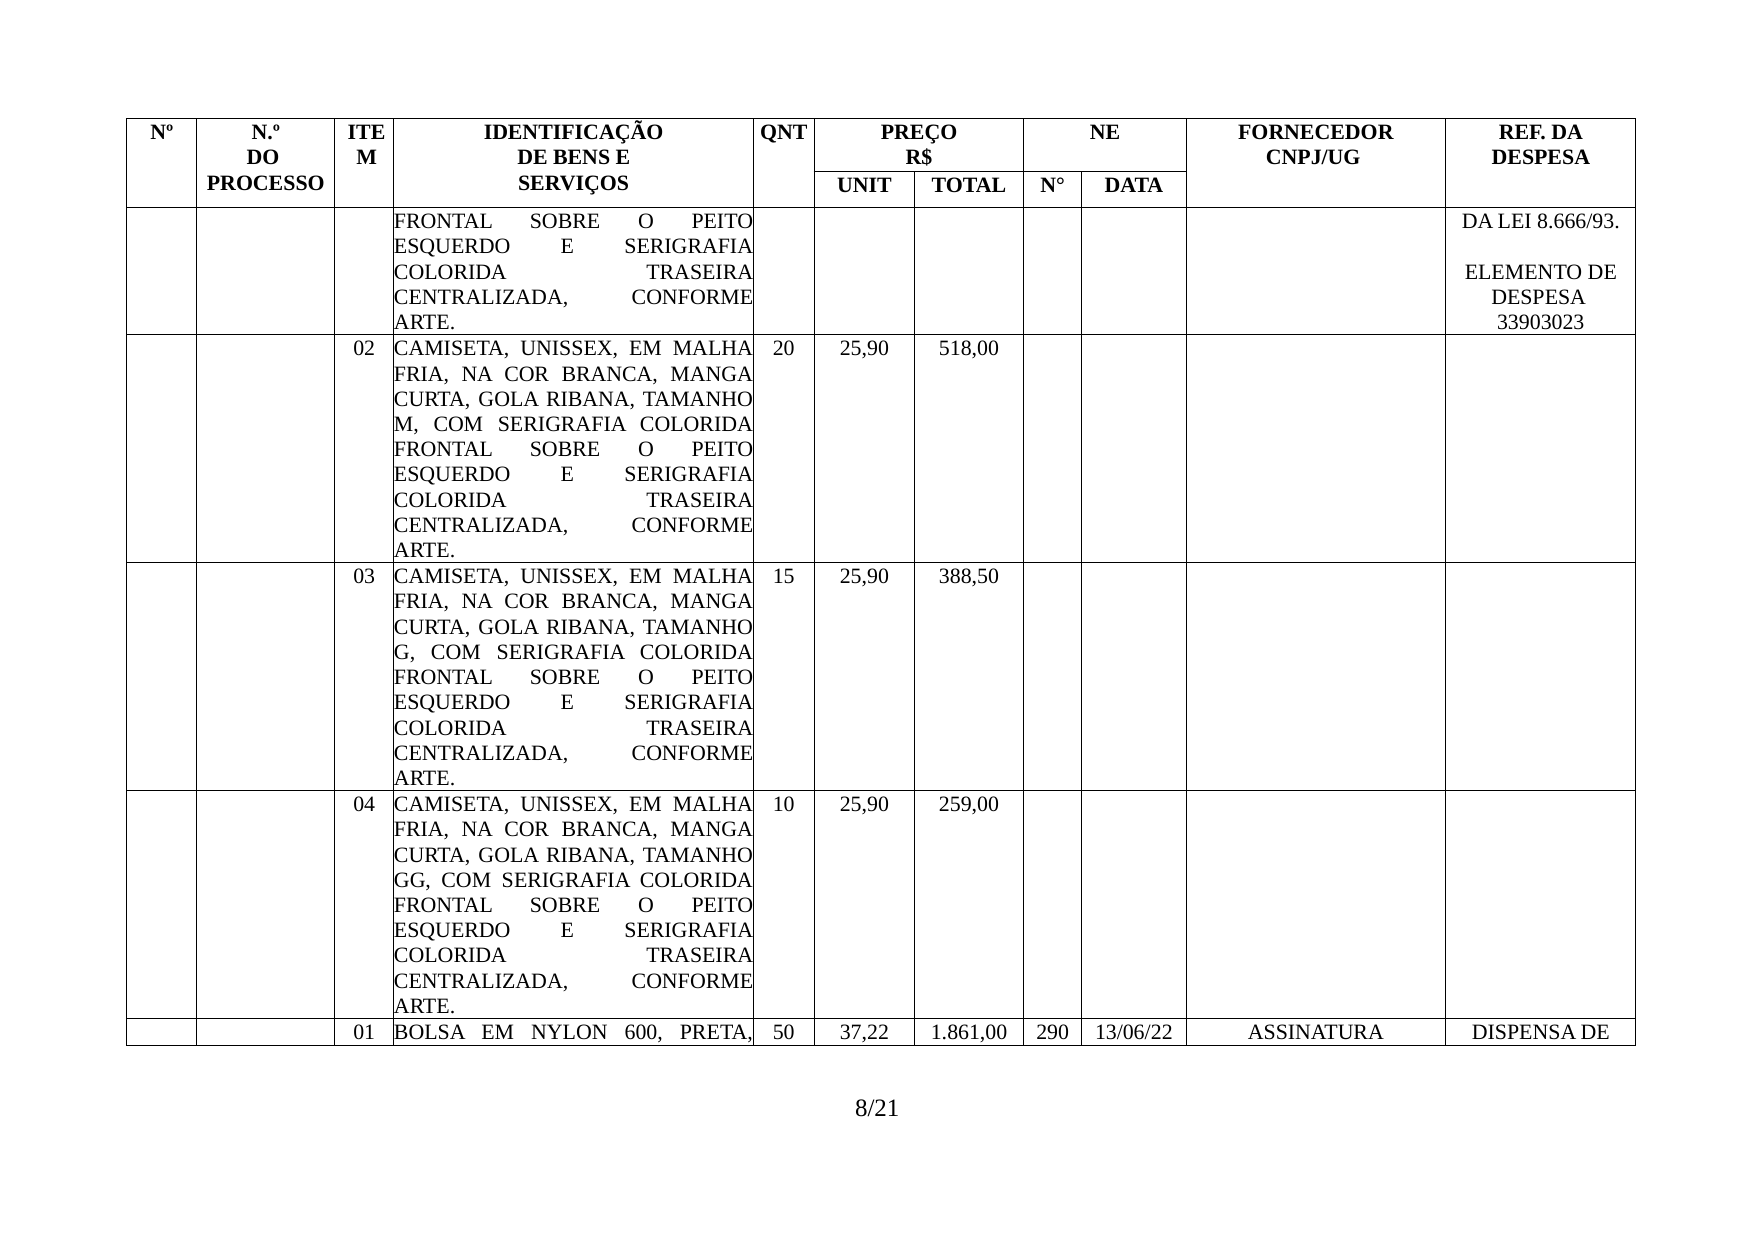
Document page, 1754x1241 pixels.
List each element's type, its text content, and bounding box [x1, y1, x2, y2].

table_header FORNECEDOR CNPJ/UG [1187, 119, 1445, 207]
table_cell 20 [754, 335, 814, 562]
table_cell BOLSA EM NYLON 600, PRETA, [394, 1019, 753, 1045]
table_cell [197, 563, 334, 790]
table_cell 1.861,00 [915, 1019, 1023, 1045]
table_cell 04 [335, 791, 393, 1018]
table_cell [1024, 335, 1081, 562]
table_cell [815, 208, 914, 334]
table_cell CAMISETA, UNISSEX, EM MALHA FRIA, NA COR BRANCA, MANGA CURTA, GOLA RIBANA, TAMANHO GG, COM SERIGRAFIA COLORIDA FRONTAL SOBRE O PEITO ESQUERDO E SERIGRAFIA COLORIDA TRASEIRA CENTRALIZADA, CONFORME ARTE. [394, 791, 753, 1018]
table_cell 01 [335, 1019, 393, 1045]
table_cell 50 [754, 1019, 814, 1045]
table_cell [1024, 563, 1081, 790]
table_cell [1082, 335, 1186, 562]
table_cell [335, 208, 393, 334]
table_cell TOTAL [915, 172, 1023, 207]
table_cell 518,00 [915, 335, 1023, 562]
table_cell CAMISETA, UNISSEX, EM MALHA FRIA, NA COR BRANCA, MANGA CURTA, GOLA RIBANA, TAMANHO M, COM SERIGRAFIA COLORIDA FRONTAL SOBRE O PEITO ESQUERDO E SERIGRAFIA COLORIDA TRASEIRA CENTRALIZADA, CONFORME ARTE. [394, 335, 753, 562]
table_cell UNIT [815, 172, 914, 207]
table_cell DISPENSA DE [1446, 1019, 1635, 1045]
table_cell 02 [335, 335, 393, 562]
table_cell CAMISETA, UNISSEX, EM MALHA FRIA, NA COR BRANCA, MANGA CURTA, GOLA RIBANA, TAMANHO G, COM SERIGRAFIA COLORIDA FRONTAL SOBRE O PEITO ESQUERDO E SERIGRAFIA COLORIDA TRASEIRA CENTRALIZADA, CONFORME ARTE. [394, 563, 753, 790]
table_cell 25,90 [815, 791, 914, 1018]
table_cell [197, 791, 334, 1018]
table_cell [1024, 208, 1081, 334]
table_cell N° [1024, 172, 1081, 207]
table_cell [197, 208, 334, 334]
table_cell [1024, 791, 1081, 1018]
table_header PREÇO R$ [815, 119, 1023, 171]
table_cell ASSINATURA [1187, 1019, 1445, 1045]
table_cell [1082, 563, 1186, 790]
table_cell 388,50 [915, 563, 1023, 790]
table_header ITEM [335, 119, 393, 207]
table_header QNT [754, 119, 814, 207]
table_header Nº [127, 119, 196, 207]
table_cell 25,90 [815, 563, 914, 790]
table_cell [1187, 563, 1445, 790]
table_header N.º DO PROCESSO [197, 119, 334, 207]
table_header REF. DA DESPESA [1446, 119, 1635, 207]
table_cell [127, 208, 196, 334]
table_cell FRONTAL SOBRE O PEITO ESQUERDO E SERIGRAFIA COLORIDA TRASEIRA CENTRALIZADA, CONFORME ARTE. [394, 208, 753, 334]
table_cell 13/06/22 [1082, 1019, 1186, 1045]
table_cell 15 [754, 563, 814, 790]
table_cell [1446, 563, 1635, 790]
table_cell [1082, 791, 1186, 1018]
table_cell 290 [1024, 1019, 1081, 1045]
table_cell DA LEI 8.666/93. ELEMENTO DE DESPESA 33903023 [1446, 208, 1635, 334]
table_cell [1187, 791, 1445, 1018]
table_cell [1446, 791, 1635, 1018]
table_cell [127, 563, 196, 790]
table_cell [197, 335, 334, 562]
table_cell 10 [754, 791, 814, 1018]
table_cell [1187, 335, 1445, 562]
table_cell [1446, 335, 1635, 562]
table_cell [1187, 208, 1445, 334]
table_header NE [1024, 119, 1186, 171]
table_cell [1082, 208, 1186, 334]
table_cell 259,00 [915, 791, 1023, 1018]
table_cell [754, 208, 814, 334]
table_cell 03 [335, 563, 393, 790]
table_cell [197, 1019, 334, 1045]
table_cell [127, 791, 196, 1018]
table_cell DATA [1082, 172, 1186, 207]
table_cell 25,90 [815, 335, 914, 562]
table_cell [127, 335, 196, 562]
table_cell [915, 208, 1023, 334]
table_cell [127, 1019, 196, 1045]
table_header IDENTIFICAÇÃO DE BENS E SERVIÇOS [394, 119, 753, 207]
table_cell 37,22 [815, 1019, 914, 1045]
